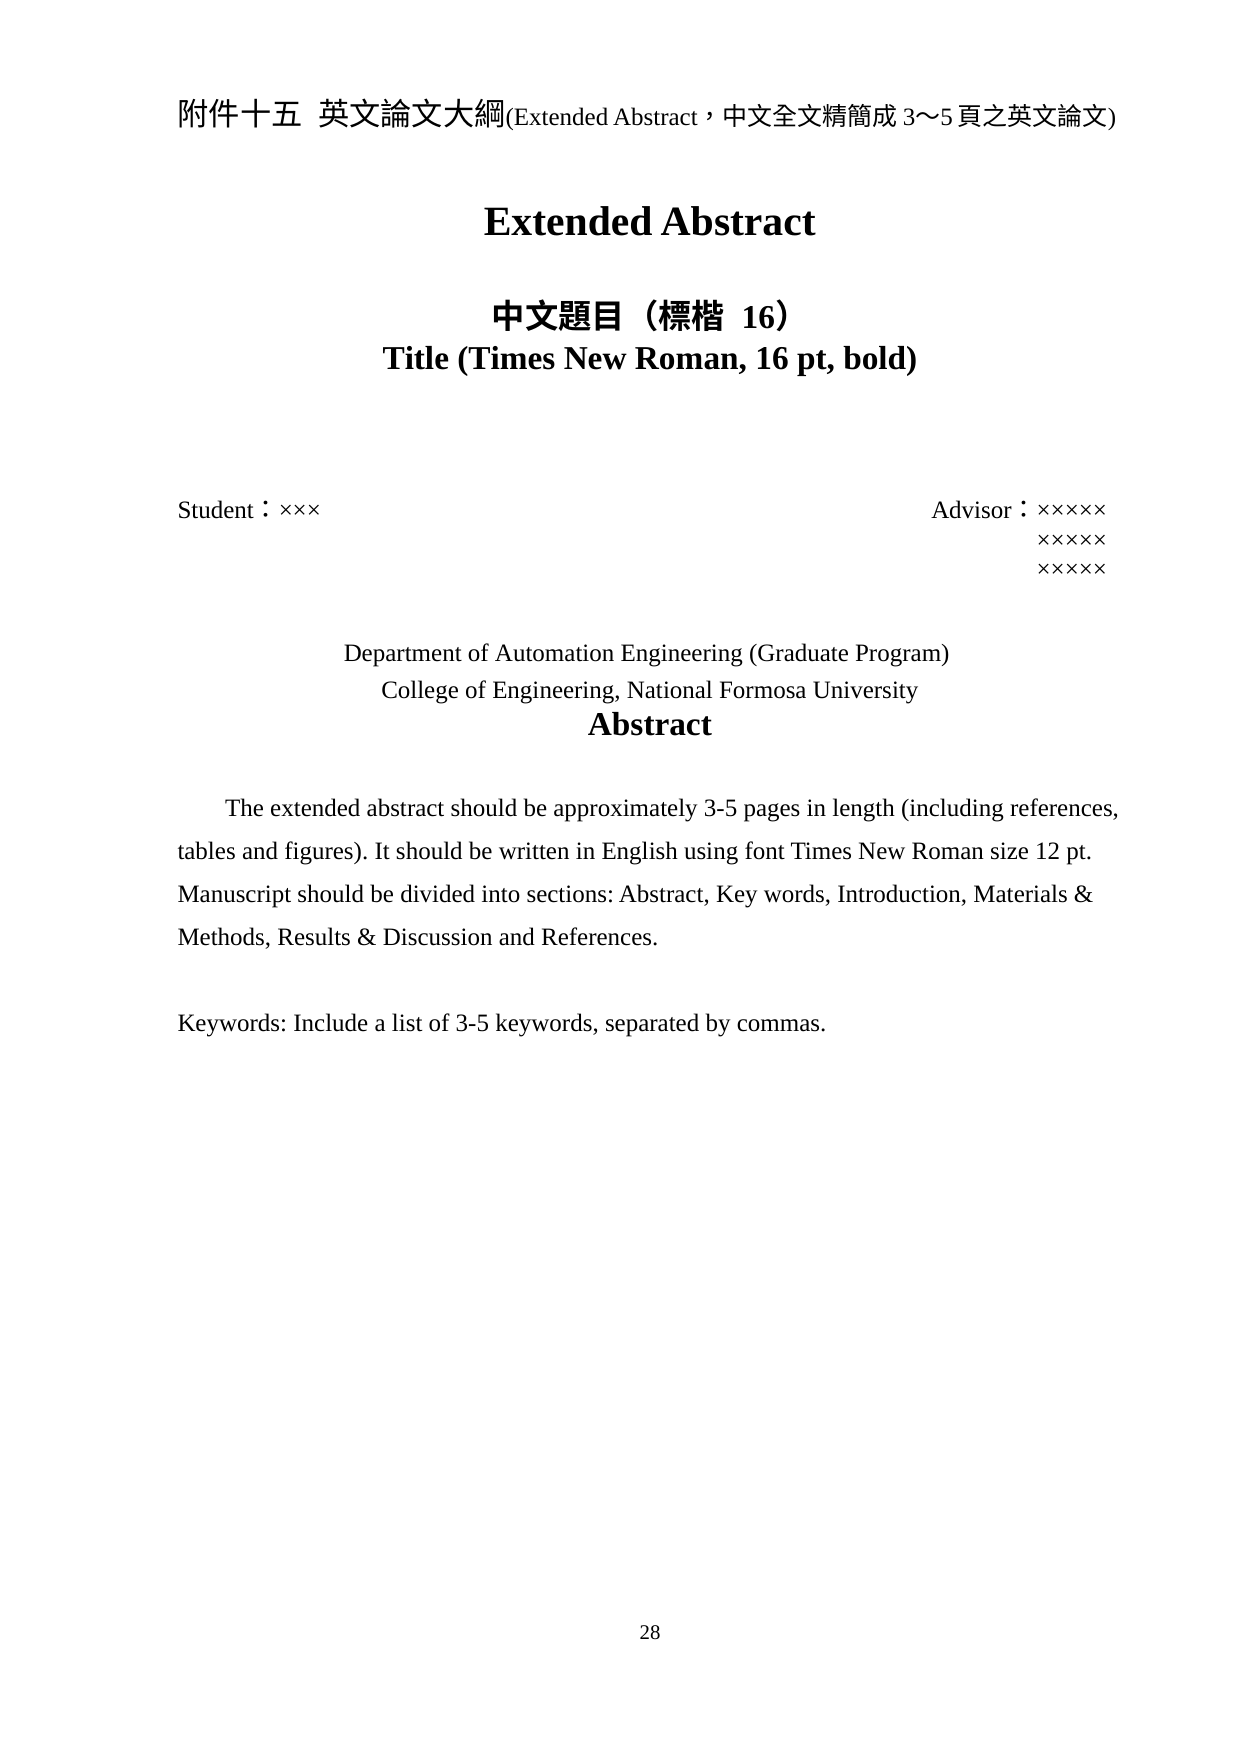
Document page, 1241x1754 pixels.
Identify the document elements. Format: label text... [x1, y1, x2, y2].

subtitle Extended Abstract [177, 196, 1122, 244]
subtitle Abstract [177, 704, 1122, 743]
text 中文題目（標楷 16） [177, 290, 1122, 338]
text Department of Automation Engineering (Graduate Program) [177, 629, 1122, 667]
text 附件十五 英文論文大綱(Extended Abstract，中文全文精簡成3～5頁之英文論文) [177, 89, 1122, 134]
text College of Engineering, National Formosa University [177, 667, 1122, 704]
text ××××× [672, 554, 1107, 583]
text ××××× [672, 526, 1107, 554]
text Student：××× [177, 489, 627, 526]
text Title (Times New Roman, 16 pt, bold) [177, 338, 1122, 377]
text The extended abstract should be approximately 3-5 pages in length (including references, tables and figures). It should be written in English using font Times New Roman size 12 pt. Manuscript should be divided into sections: Abstract, Key words, Introduction, Materials & Methods, Results & Discussion and References. [177, 793, 1122, 951]
text Advisor：××××× [672, 489, 1107, 526]
text Keywords: Include a list of 3-5 keywords, separated by commas. [177, 1008, 1122, 1037]
